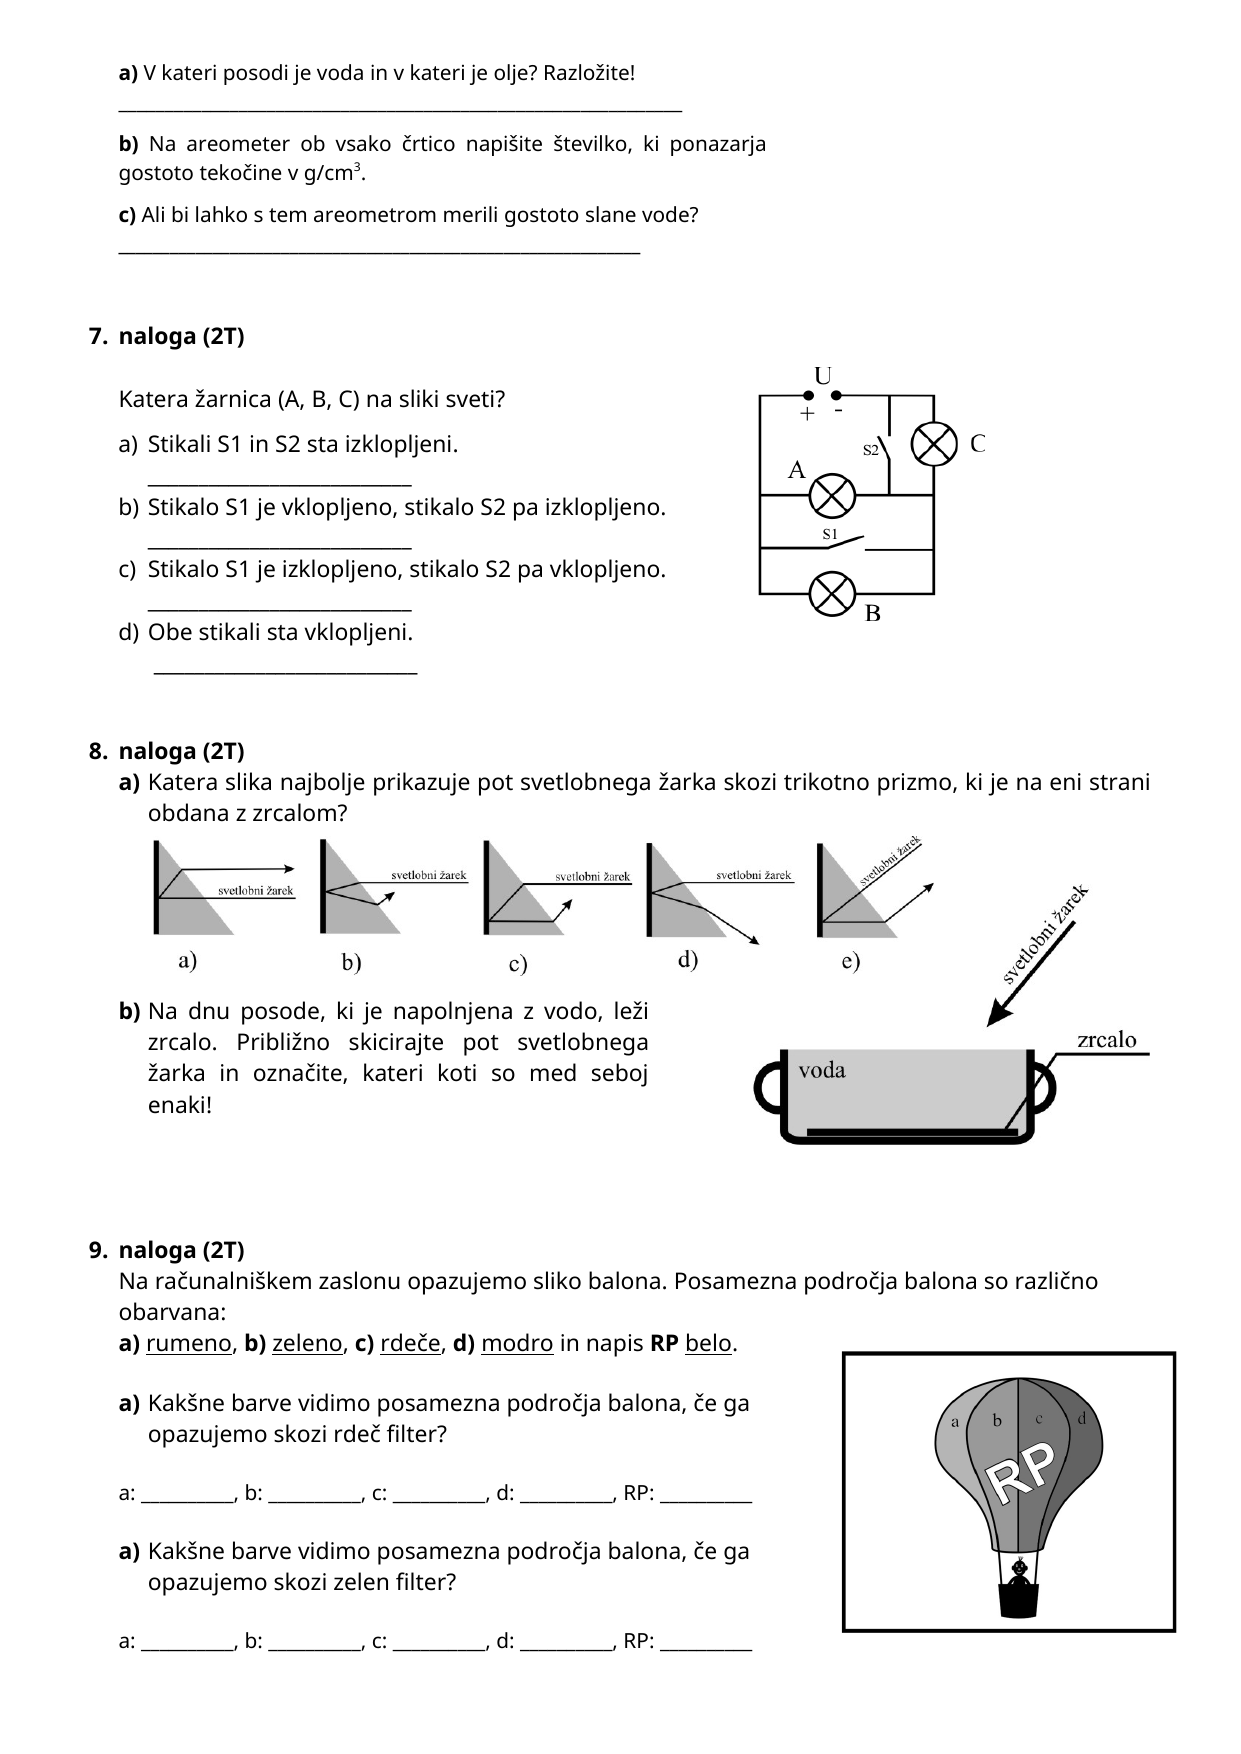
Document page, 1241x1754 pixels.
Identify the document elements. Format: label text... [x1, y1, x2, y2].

text a) rumeno, b) zeleno, c) rdeče, d) modro in napis RP belo. [89, 1327, 1152, 1358]
text a) Kakšne barve vidimo posamezna področja balona, če ga opazujemo skozi zelen filter? [118, 1535, 797, 1597]
list [986, 428, 1152, 490]
list [986, 553, 1152, 615]
text a) V kateri posodi je voda in v kateri je olje? Razložite! [118, 58, 768, 87]
list Obe stikali sta vklopljeni. __________________________ [118, 615, 1152, 678]
text a) Katera slika najbolje prikazuje pot svetlobnega žarka skozi trikotno prizmo, ki je na eni strani obdana z zrcalom? [118, 766, 1152, 828]
text [986, 382, 1152, 414]
list naloga (2T) [89, 735, 1152, 766]
text Katera žarnica (A, B, C) na sliki sveti? [118, 382, 758, 414]
list Stikalo S1 je izklopljeno, stikalo S2 pa vklopljeno. __________________________ [118, 553, 758, 615]
text a: __________, b: __________, c: __________, d: __________, RP: __________ [118, 1626, 1152, 1654]
text a) Kakšne barve vidimo posamezna področja balona, če ga opazujemo skozi rdeč filter? [118, 1387, 812, 1449]
text _____________________________________________________________ [118, 229, 768, 257]
text Na računalniškem zaslonu opazujemo sliko balona. Posamezna področja balona so različno obarvana: [118, 1265, 1152, 1327]
picture [153, 836, 1150, 1145]
list Stikali S1 in S2 sta izklopljeni. __________________________ [118, 428, 758, 490]
picture [841, 1351, 1177, 1633]
picture [758, 367, 985, 621]
text b) Na areometer ob vsako črtico napišite številko, ki ponazarja gostoto tekočine v g/cm3. [118, 129, 768, 186]
list [986, 490, 1152, 553]
list naloga (2T) [89, 1233, 1152, 1265]
text b) Na dnu posode, ki je napolnjena z vodo, leži zrcalo. Približno skicirajte pot svetlobnega žarka in označite, kateri koti so med seboj enaki! [118, 995, 650, 1120]
text a: __________, b: __________, c: __________, d: __________, RP: __________ [118, 1478, 841, 1506]
text c) Ali bi lahko s tem areometrom merili gostoto slane vode? [118, 201, 768, 229]
list naloga (2T) [89, 320, 1152, 351]
list Stikalo S1 je vklopljeno, stikalo S2 pa izklopljeno. __________________________ [118, 490, 758, 553]
text _____________________________________________________________ [118, 87, 768, 115]
